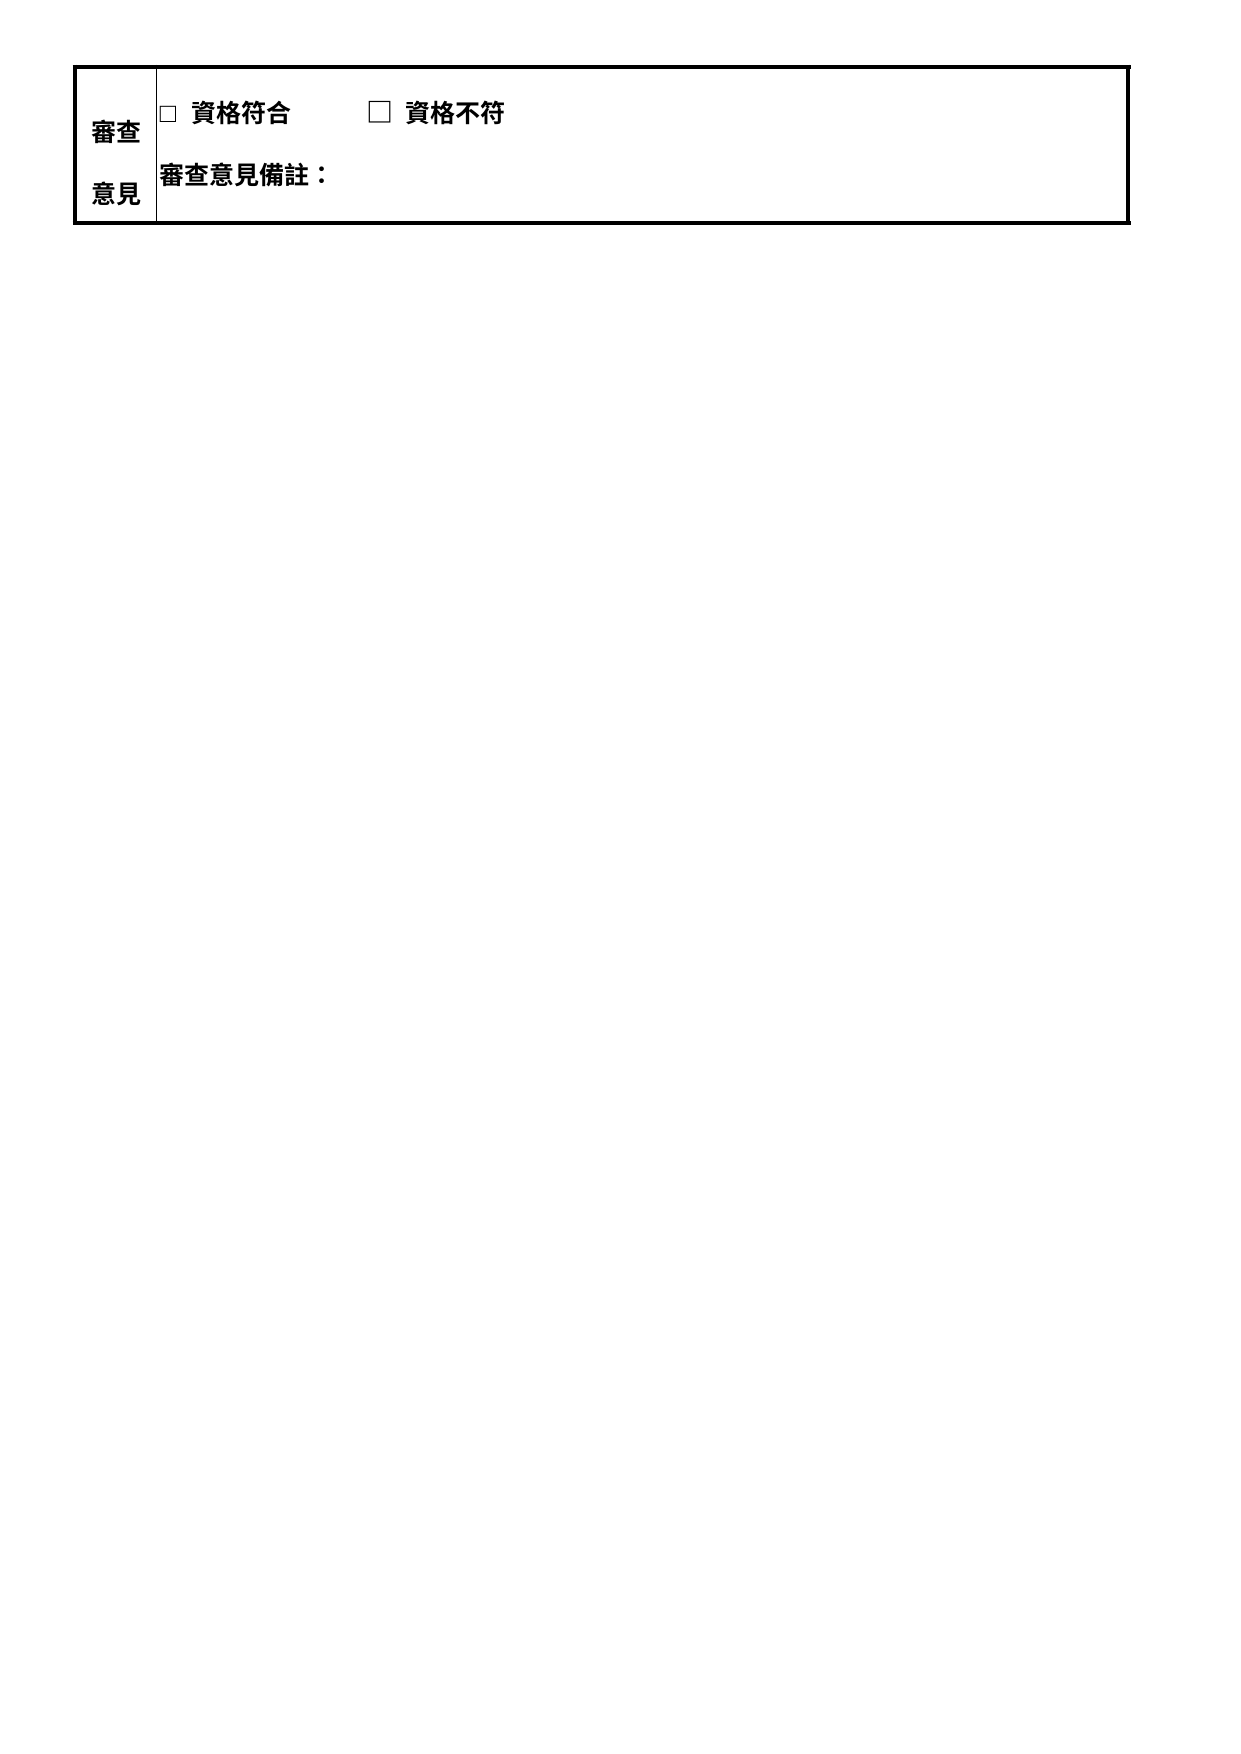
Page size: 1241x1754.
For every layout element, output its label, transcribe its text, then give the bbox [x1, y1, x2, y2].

table_cell □ 資格符合 □ 資格不符 審查意見備註： 審查人簽章： 年 月 日 [157, 69, 1126, 221]
table_cell 審查 意見 [77, 69, 156, 221]
